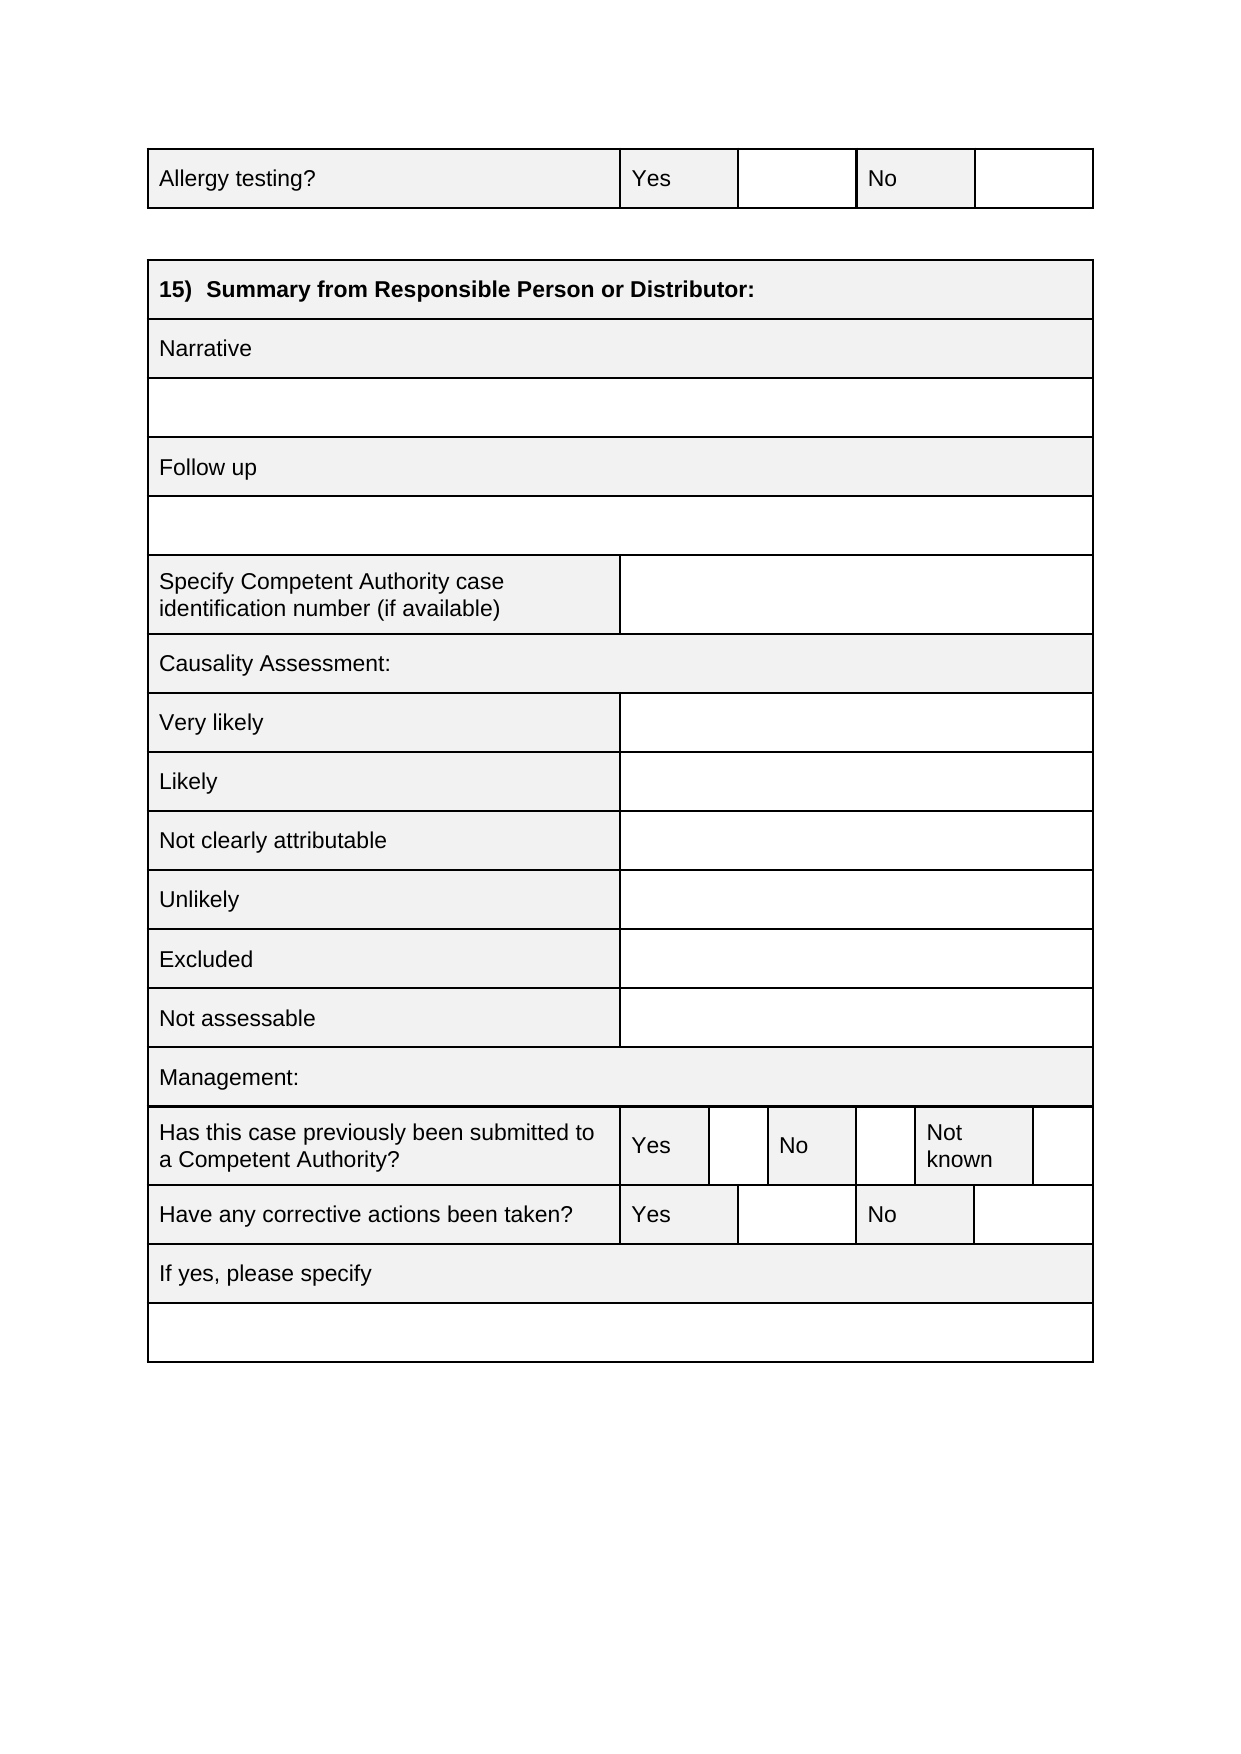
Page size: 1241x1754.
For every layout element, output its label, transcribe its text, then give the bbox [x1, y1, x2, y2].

table_header Summary from Responsible Person or Distributor: [149, 261, 1092, 318]
table_cell Excluded [149, 930, 619, 987]
table_cell Has this case previously been submitted to a Competent Authority? [149, 1108, 619, 1184]
table_cell Yes [621, 1186, 737, 1243]
table_cell Yes [621, 150, 737, 207]
table_cell Unlikely [149, 871, 619, 928]
table_cell [975, 1186, 1092, 1243]
table_cell [621, 871, 1092, 928]
table_cell [621, 989, 1092, 1046]
table_cell [621, 556, 1092, 633]
table_cell Specify Competent Authority case identification number (if available) [149, 556, 619, 633]
table_cell No [858, 150, 974, 207]
table_cell No [857, 1186, 973, 1243]
table_cell [739, 150, 855, 207]
table_cell Narrative [149, 320, 1092, 377]
table_cell Not clearly attributable [149, 812, 619, 869]
table_cell Likely [149, 753, 619, 810]
table_cell [857, 1108, 914, 1184]
table_cell [621, 694, 1092, 751]
table_cell Have any corrective actions been taken? [149, 1186, 619, 1243]
table_cell If yes, please specify [149, 1245, 1092, 1302]
table_cell No [769, 1108, 855, 1184]
table_cell Not known [916, 1108, 1032, 1184]
table_cell Management: [149, 1048, 1092, 1105]
table_cell Yes [621, 1108, 708, 1184]
table_cell [621, 812, 1092, 869]
table_cell Allergy testing? [149, 150, 619, 207]
table_cell Not assessable [149, 989, 619, 1046]
table_cell [621, 930, 1092, 987]
table_cell [149, 1304, 1092, 1361]
table_cell [710, 1108, 767, 1184]
table_cell [149, 497, 1092, 554]
table_cell Causality Assessment: [149, 635, 1092, 692]
table_cell [149, 379, 1092, 436]
table_cell Follow up [149, 438, 1092, 495]
table_cell [739, 1186, 855, 1243]
table_cell [1034, 1108, 1092, 1184]
table_cell Very likely [149, 694, 619, 751]
table_cell [976, 150, 1092, 207]
table_cell [621, 753, 1092, 810]
